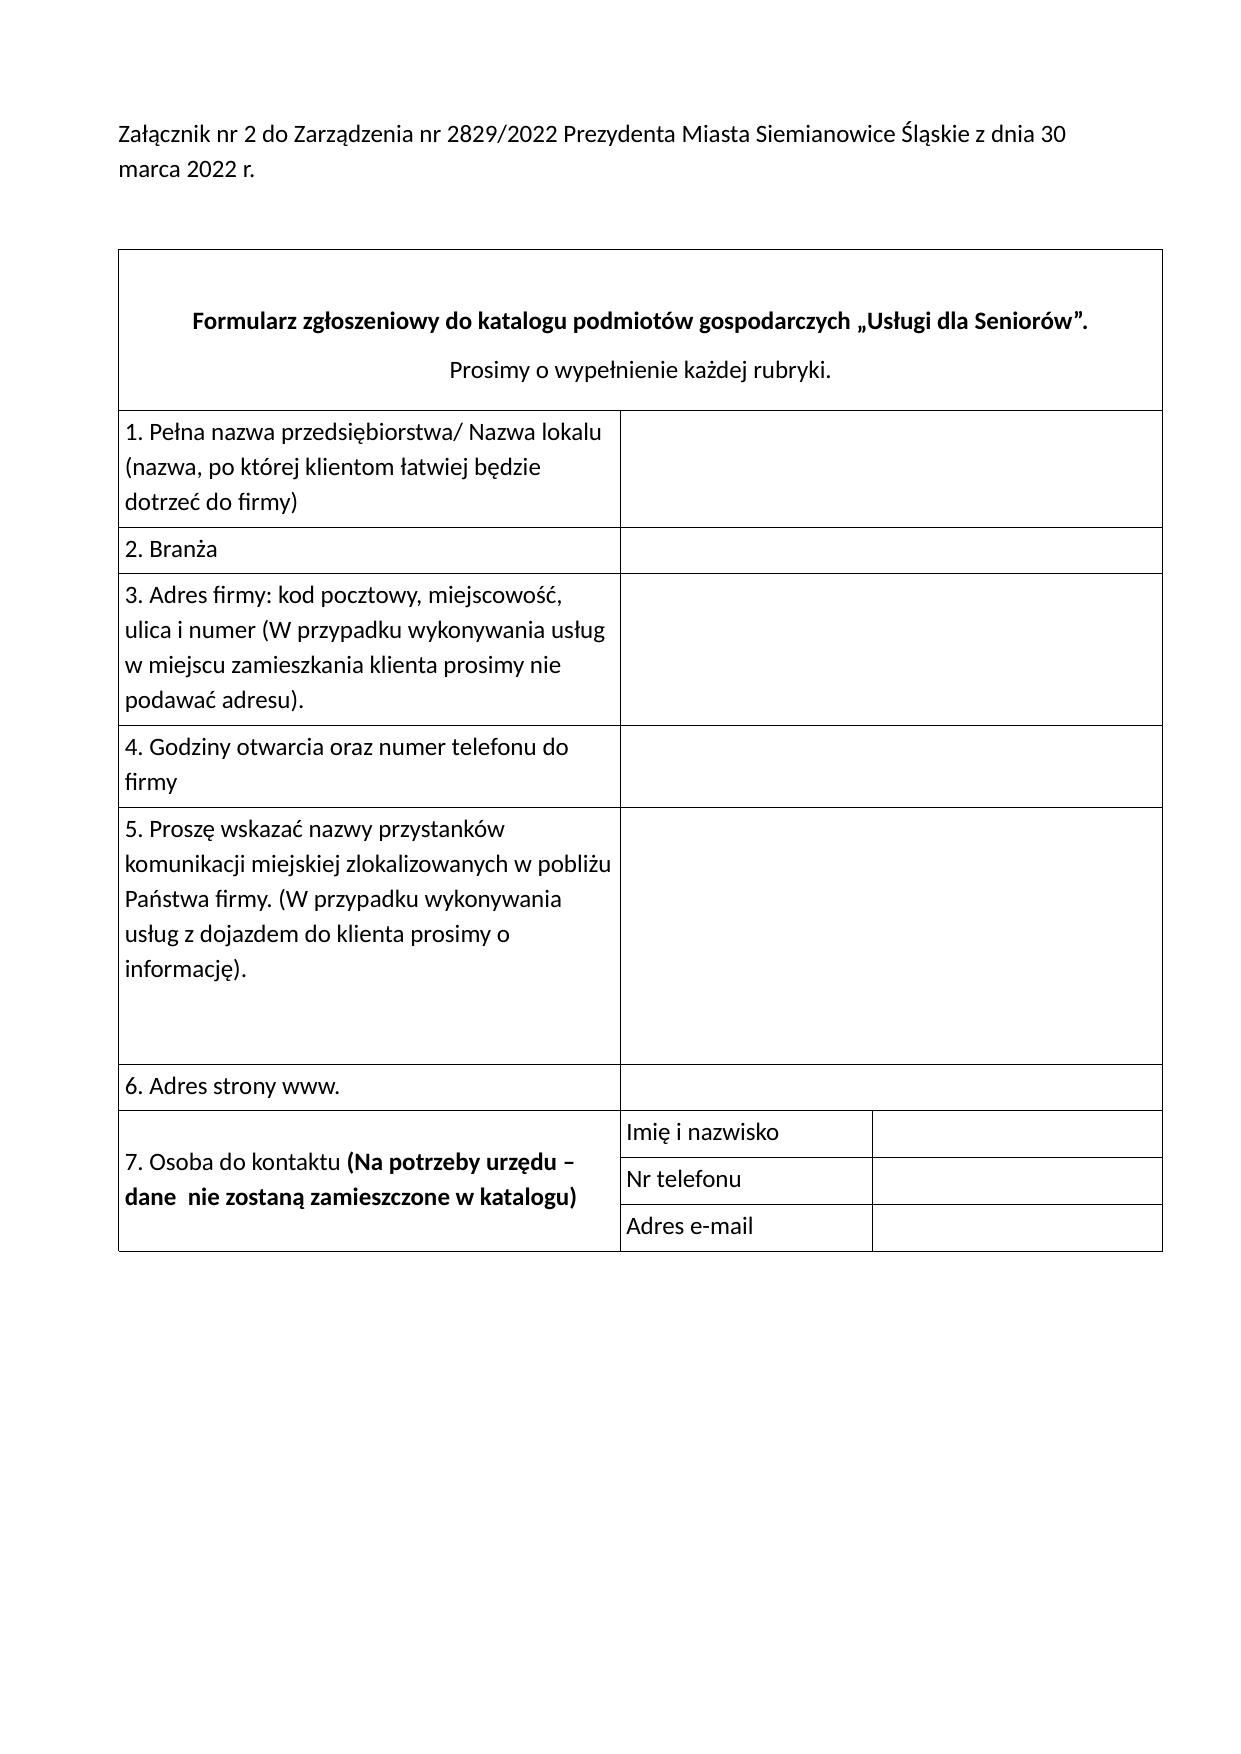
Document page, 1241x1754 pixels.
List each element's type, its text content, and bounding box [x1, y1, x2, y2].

table_cell [621, 1065, 1162, 1110]
table_cell 7. Osoba do kontaktu (Na potrzeby urzędu – dane nie zostaną zamieszczone w katalogu) [119, 1111, 620, 1251]
table_cell 2. Branża [119, 528, 620, 573]
table_cell [621, 528, 1162, 573]
table_cell [621, 808, 1162, 1063]
table_cell 1. Pełna nazwa przedsiębiorstwa/ Nazwa lokalu (nazwa, po której klientom łatwiej będzie dotrzeć do firmy) [119, 411, 620, 526]
table_header Formularz zgłoszeniowy do katalogu podmiotów gospodarczych „Usługi dla Seniorów”. Prosimy o wypełnienie każdej rubryki. [119, 250, 1162, 410]
table_cell 6. Adres strony www. [119, 1065, 620, 1110]
table_cell [873, 1205, 1162, 1251]
table_cell [621, 574, 1162, 725]
table_cell [621, 411, 1162, 526]
table_cell 4. Godziny otwarcia oraz numer telefonu do firmy [119, 726, 620, 807]
table_cell [873, 1111, 1162, 1157]
table_cell [621, 726, 1162, 807]
table_cell Nr telefonu [621, 1158, 872, 1204]
table_cell 5. Proszę wskazać nazwy przystanków komunikacji miejskiej zlokalizowanych w pobliżu Państwa firmy. (W przypadku wykonywania usług z dojazdem do klienta prosimy o informację). [119, 808, 620, 1063]
table_cell [873, 1158, 1162, 1204]
text Załącznik nr 2 do Zarządzenia nr 2829/2022 Prezydenta Miasta Siemianowice Śląskie z dnia 30 marca 2022 r. [118, 118, 1122, 184]
table_cell 3. Adres firmy: kod pocztowy, miejscowość, ulica i numer (W przypadku wykonywania usług w miejscu zamieszkania klienta prosimy nie podawać adresu). [119, 574, 620, 725]
table_cell Imię i nazwisko [621, 1111, 872, 1157]
table_cell Adres e-mail [621, 1205, 872, 1251]
